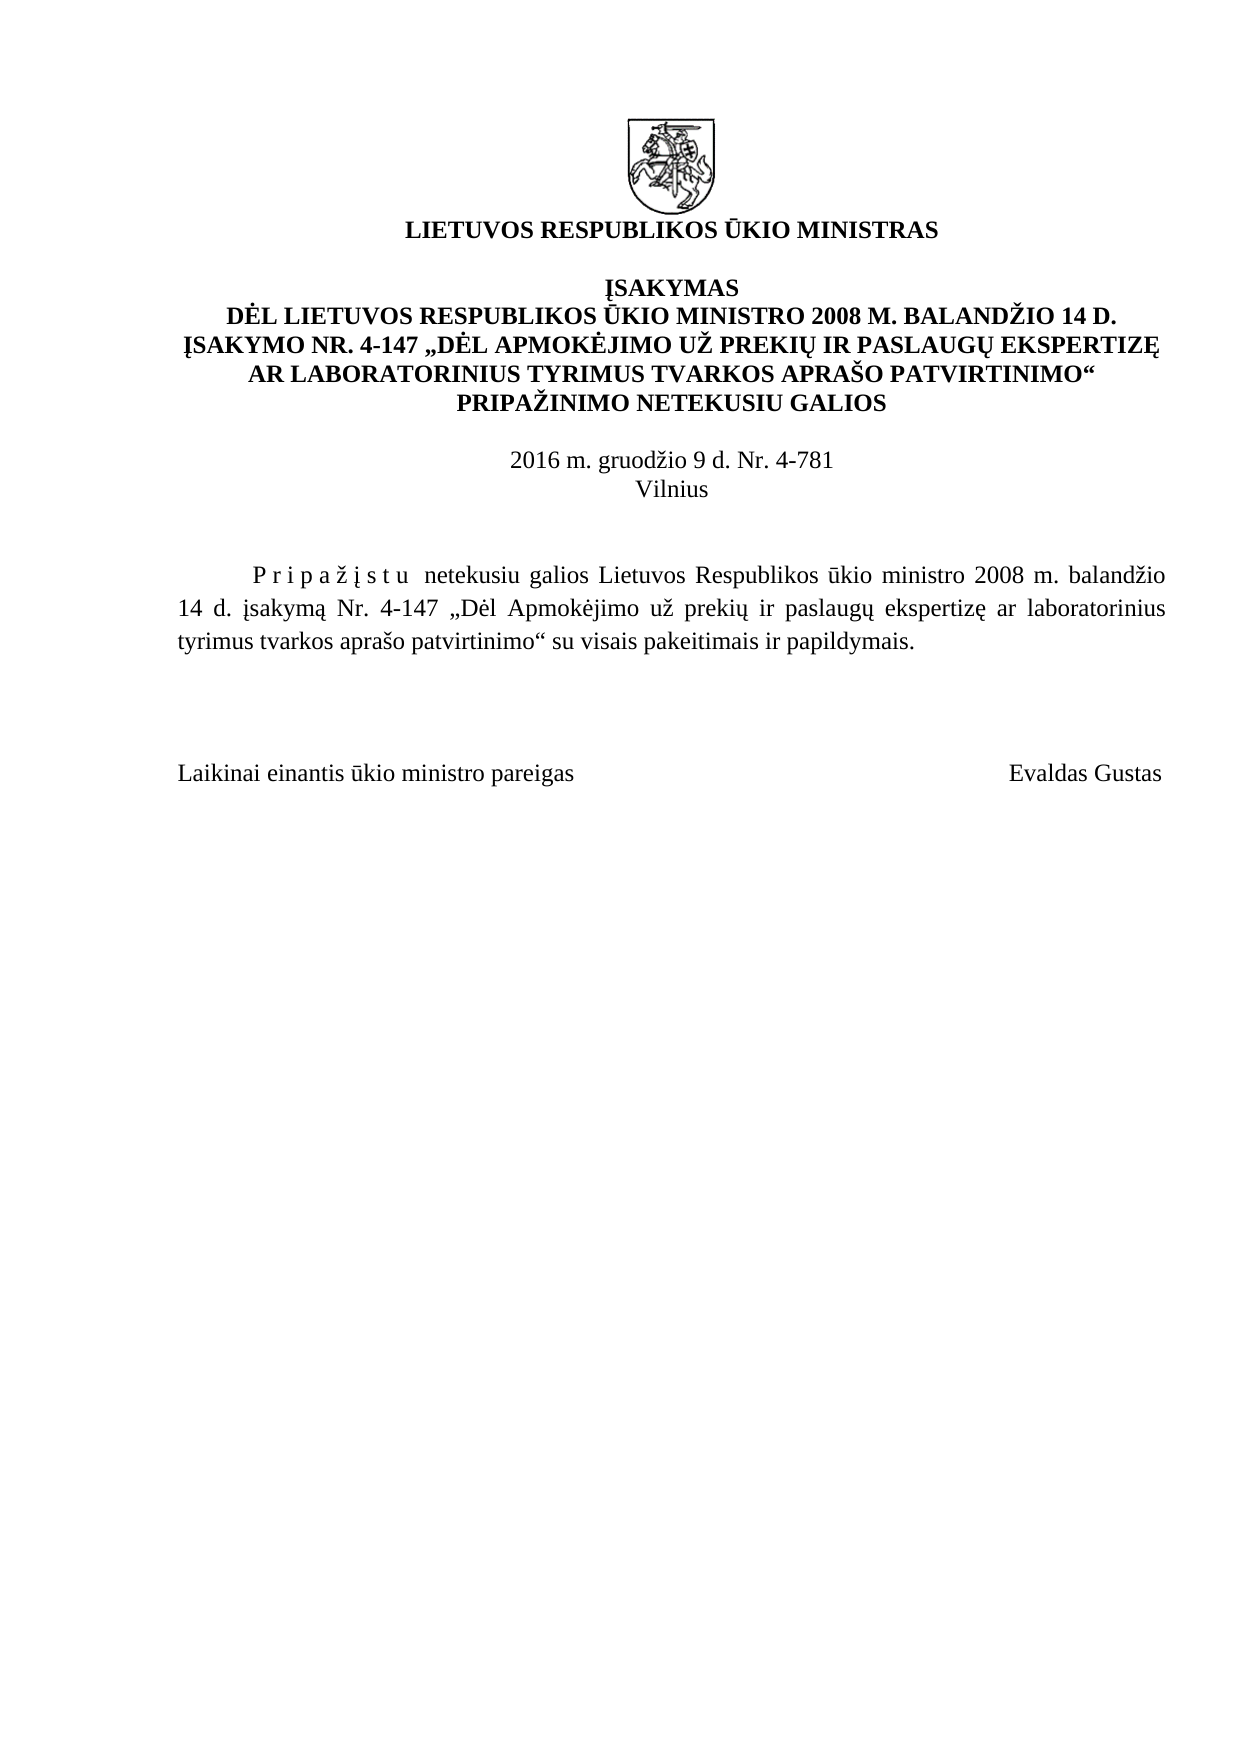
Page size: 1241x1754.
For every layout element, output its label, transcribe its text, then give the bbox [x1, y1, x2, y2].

text DĖL LIETUVOS RESPUBLIKOS ŪKIO MINISTRO 2008 M. BALANDŽIO 14 D. ĮSAKYMO NR. 4-147 „DĖL APMOKĖJIMO UŽ PREKIŲ IR PASLAUGŲ EKSPERTIZĘ AR LABORATORINIUS TYRIMUS TVARKOS APRAŠO PATVIRTINIMO“ pripažinimo netekusIU galios [177, 301, 1166, 416]
text Pripažįstu netekusiu galios Lietuvos Respublikos ūkio ministro 2008 m. balandžio 14 d. įsakymą Nr. 4-147 „Dėl Apmokėjimo už prekių ir paslaugų ekspertizę ar laboratorinius tyrimus tvarkos aprašo patvirtinimo“ su visais pakeitimais ir papildymais. [177, 560, 1166, 655]
text 2016 m. gruodžio 9 d. Nr. 4-781 [177, 445, 1166, 474]
text Vilnius [177, 474, 1166, 503]
text Laikinai einantis ūkio ministro pareigas Evaldas Gustas [177, 758, 1166, 787]
text įsakymas [177, 273, 1166, 301]
text LIETUVOS RESPUBLIKOS ŪKIO MINISTRAS [177, 215, 1166, 244]
